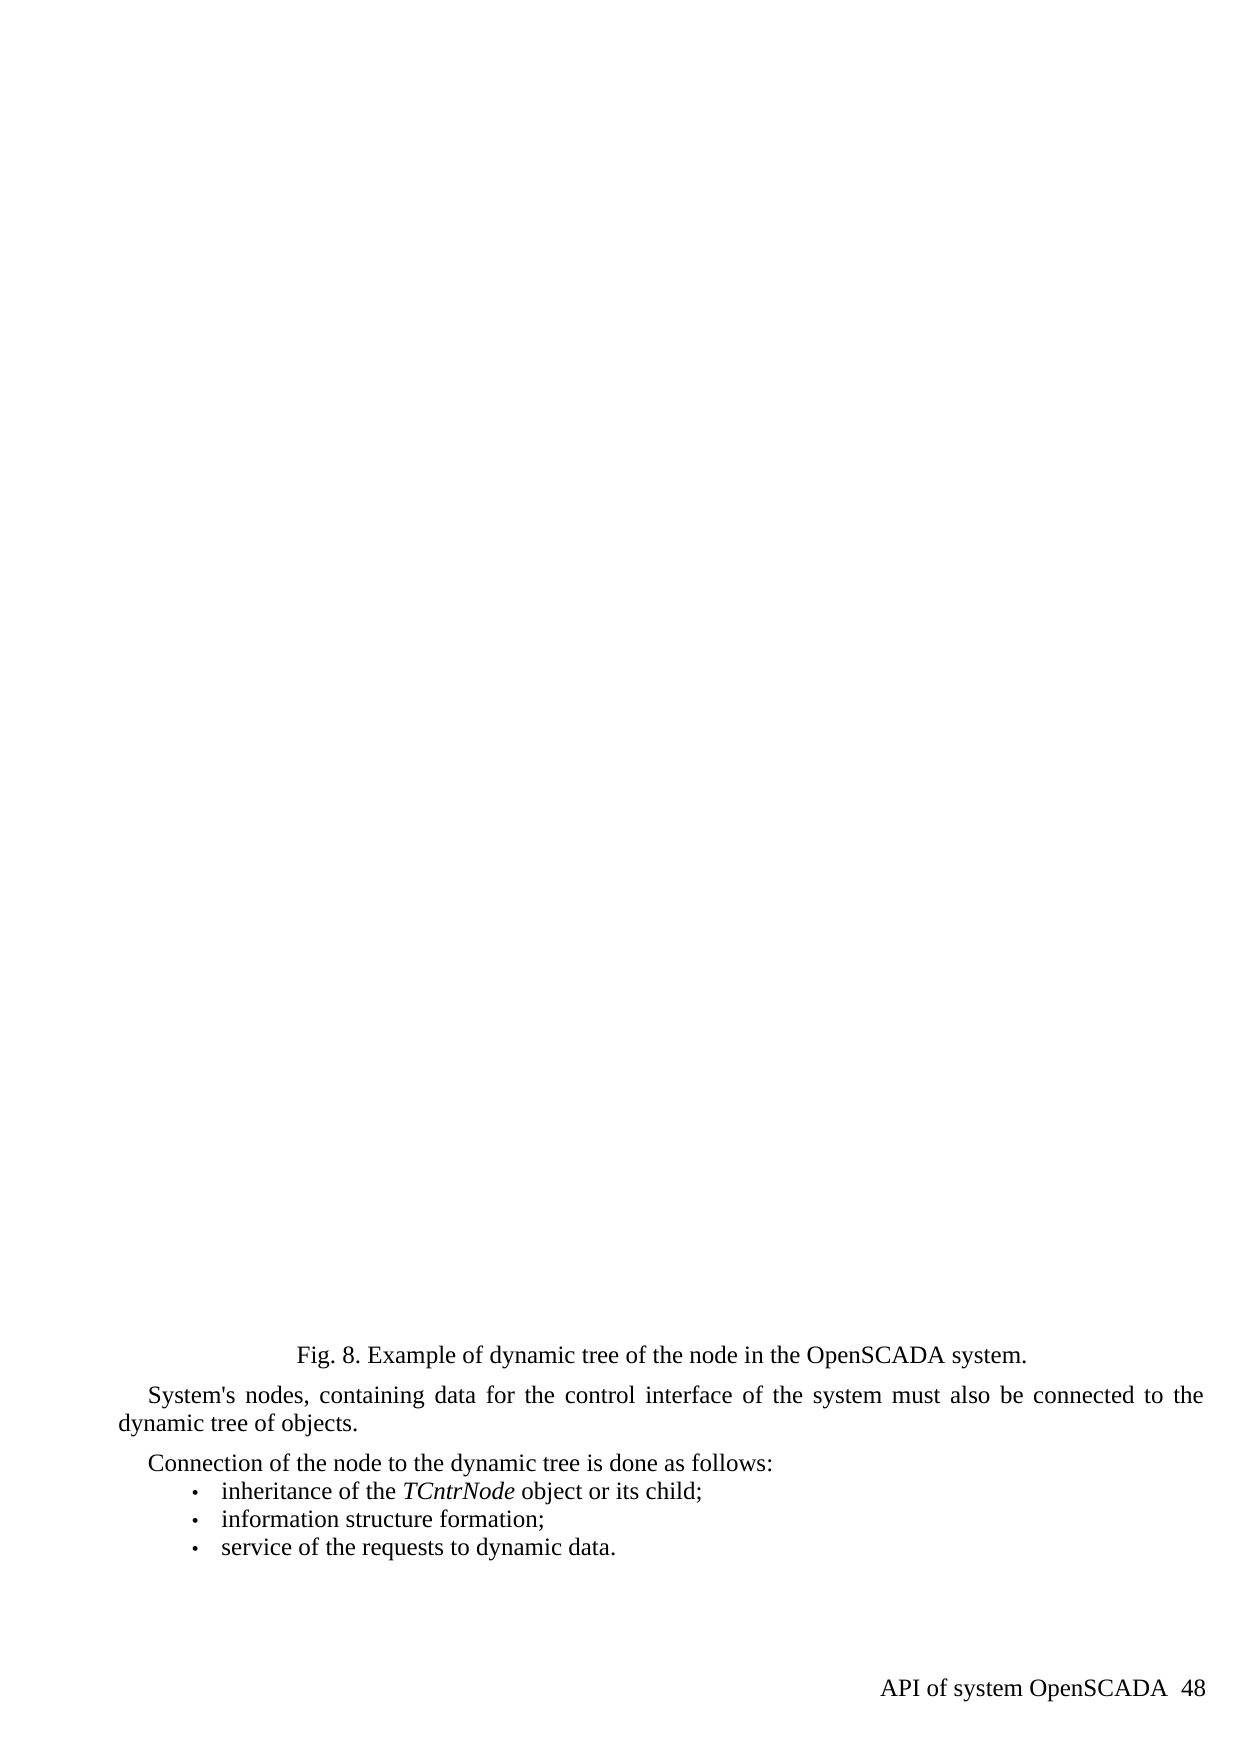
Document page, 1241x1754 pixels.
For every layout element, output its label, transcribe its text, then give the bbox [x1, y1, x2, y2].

list service of the requests to dynamic data. [162, 1533, 1206, 1560]
list information structure formation; [162, 1505, 1206, 1533]
list Connection of the node to the dynamic tree is done as follows: [118, 1449, 1206, 1477]
list inheritance of the TCntrNode object or its child; [162, 1477, 1206, 1505]
text Fig. 8. Example of dynamic tree of the node in the OpenSCADA system. [118, 42, 1206, 1369]
text System's nodes, containing data for the control interface of the system must also be connected to the dynamic tree of objects. [118, 1382, 1206, 1437]
